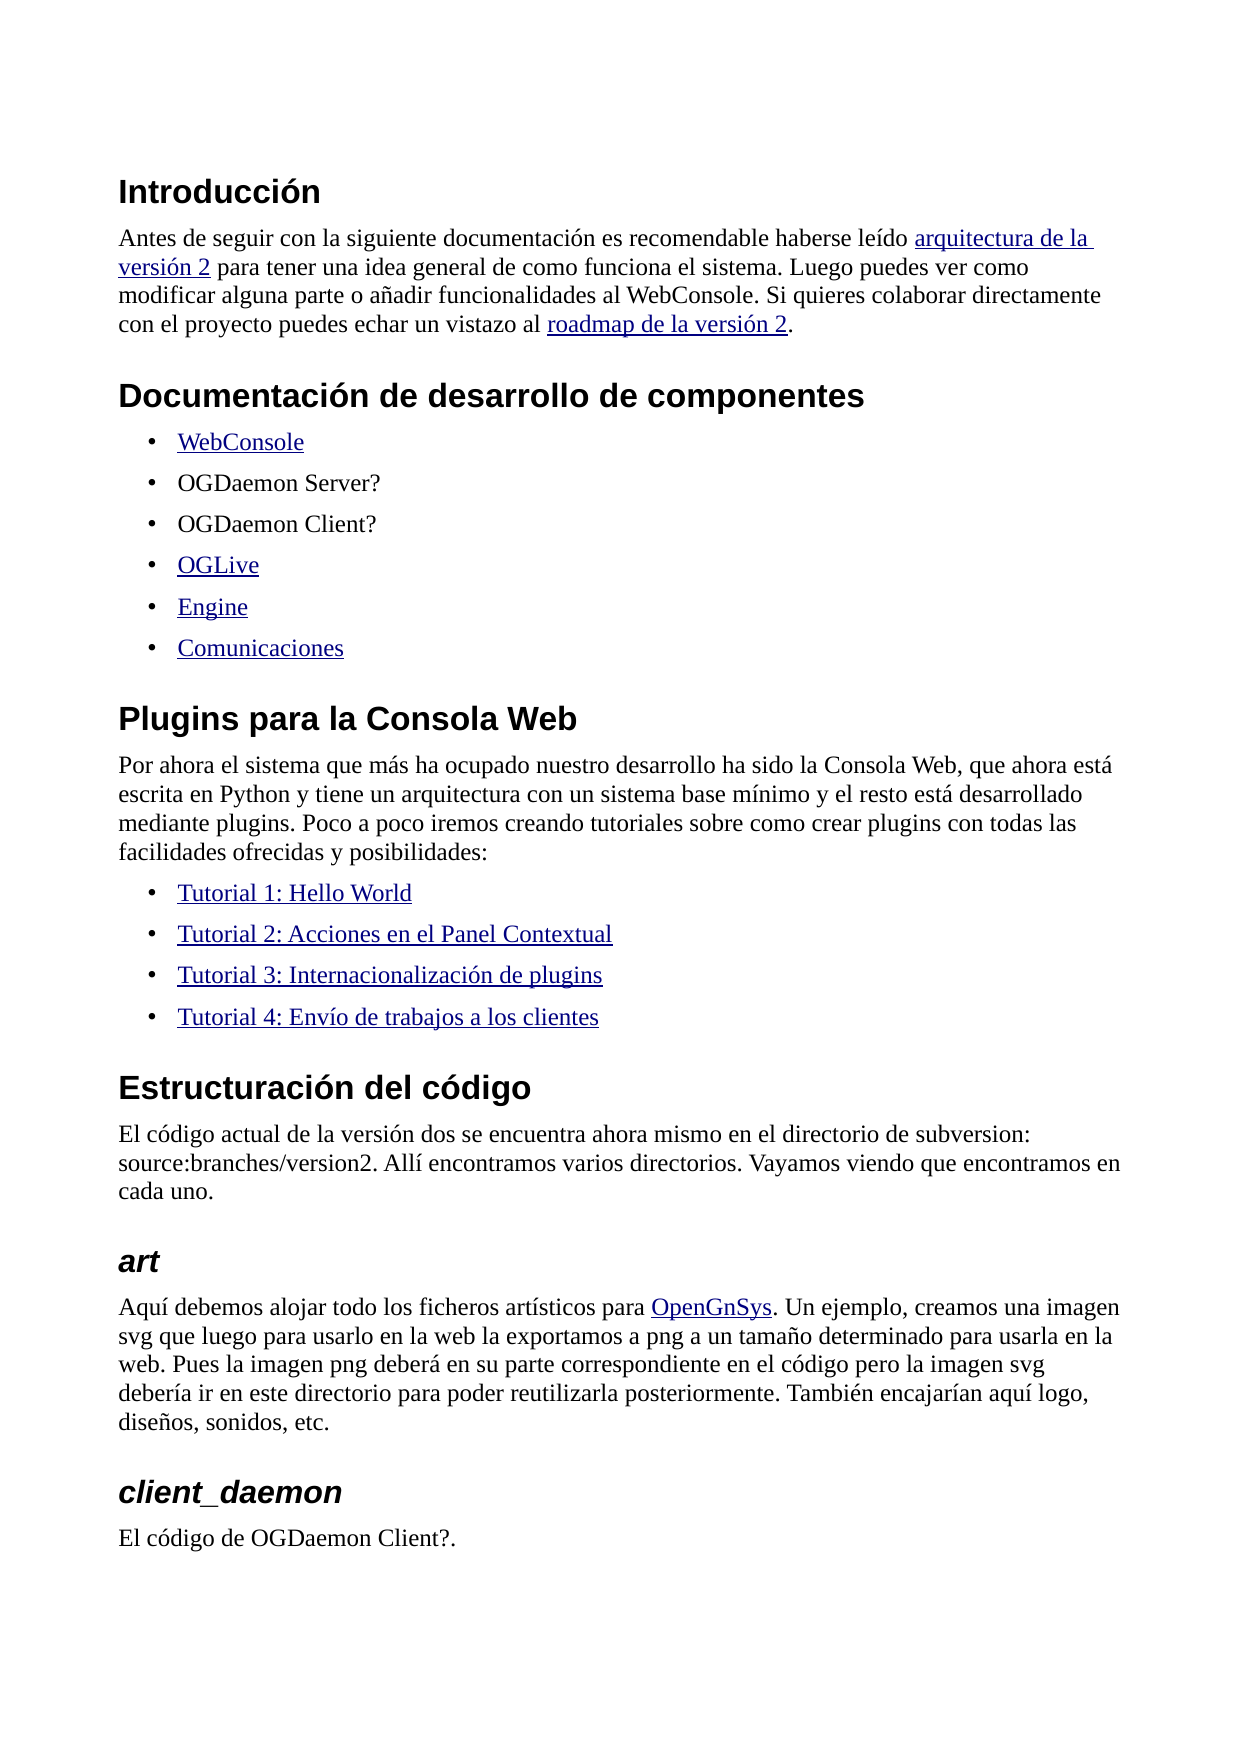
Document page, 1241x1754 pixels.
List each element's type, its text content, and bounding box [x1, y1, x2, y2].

list OGDaemon Server? [148, 468, 1122, 497]
subtitle Estructuración del código [118, 1068, 1122, 1106]
text Por ahora el sistema que más ha ocupado nuestro desarrollo ha sido la Consola Web, que ahora está escrita en Python y tiene un arquitectura con un sistema base mínimo y el resto está desarrollado mediante plugins. Poco a poco iremos creando tutoriales sobre como crear plugins con todas las facilidades ofrecidas y posibilidades: [118, 750, 1122, 865]
text Antes de seguir con la siguiente documentación es recomendable haberse leído arquitectura de la versión 2 para tener una idea general de como funciona el sistema. Luego puedes ver como modificar alguna parte o añadir funcionalidades al WebConsole. Si quieres colaborar directamente con el proyecto puedes echar un vistazo al roadmap de la versión 2. [118, 223, 1122, 338]
text El código de OGDaemon Client?. [118, 1523, 1122, 1551]
list Comunicaciones [148, 633, 1122, 662]
list OGLive [148, 550, 1122, 579]
list Engine [148, 592, 1122, 620]
text El código actual de la versión dos se encuentra ahora mismo en el directorio de subversion: source:branches/version2. Allí encontramos varios directorios. Vayamos viendo que encontramos en cada uno. [118, 1119, 1122, 1205]
subtitle client_daemon [118, 1473, 1122, 1510]
list Tutorial 3: Internacionalización de plugins [148, 960, 1122, 989]
subtitle Introducción [118, 172, 1122, 211]
subtitle Plugins para la Consola Web [118, 699, 1122, 738]
list Tutorial 1: Hello World [148, 878, 1122, 907]
subtitle art [118, 1243, 1122, 1279]
list Tutorial 2: Acciones en el Panel Contextual [148, 919, 1122, 948]
text Aquí debemos alojar todo los ficheros artísticos para OpenGnSys. Un ejemplo, creamos una imagen svg que luego para usarlo en la web la exportamos a png a un tamaño determinado para usarla en la web. Pues la imagen png deberá en su parte correspondiente en el código pero la imagen svg debería ir en este directorio para poder reutilizarla posteriormente. También encajarían aquí logo, diseños, sonidos, etc. [118, 1292, 1122, 1436]
list Tutorial 4: Envío de trabajos a los clientes [148, 1002, 1122, 1030]
list OGDaemon Client? [148, 509, 1122, 538]
list WebConsole [148, 427, 1122, 455]
subtitle Documentación de desarrollo de componentes [118, 376, 1122, 414]
